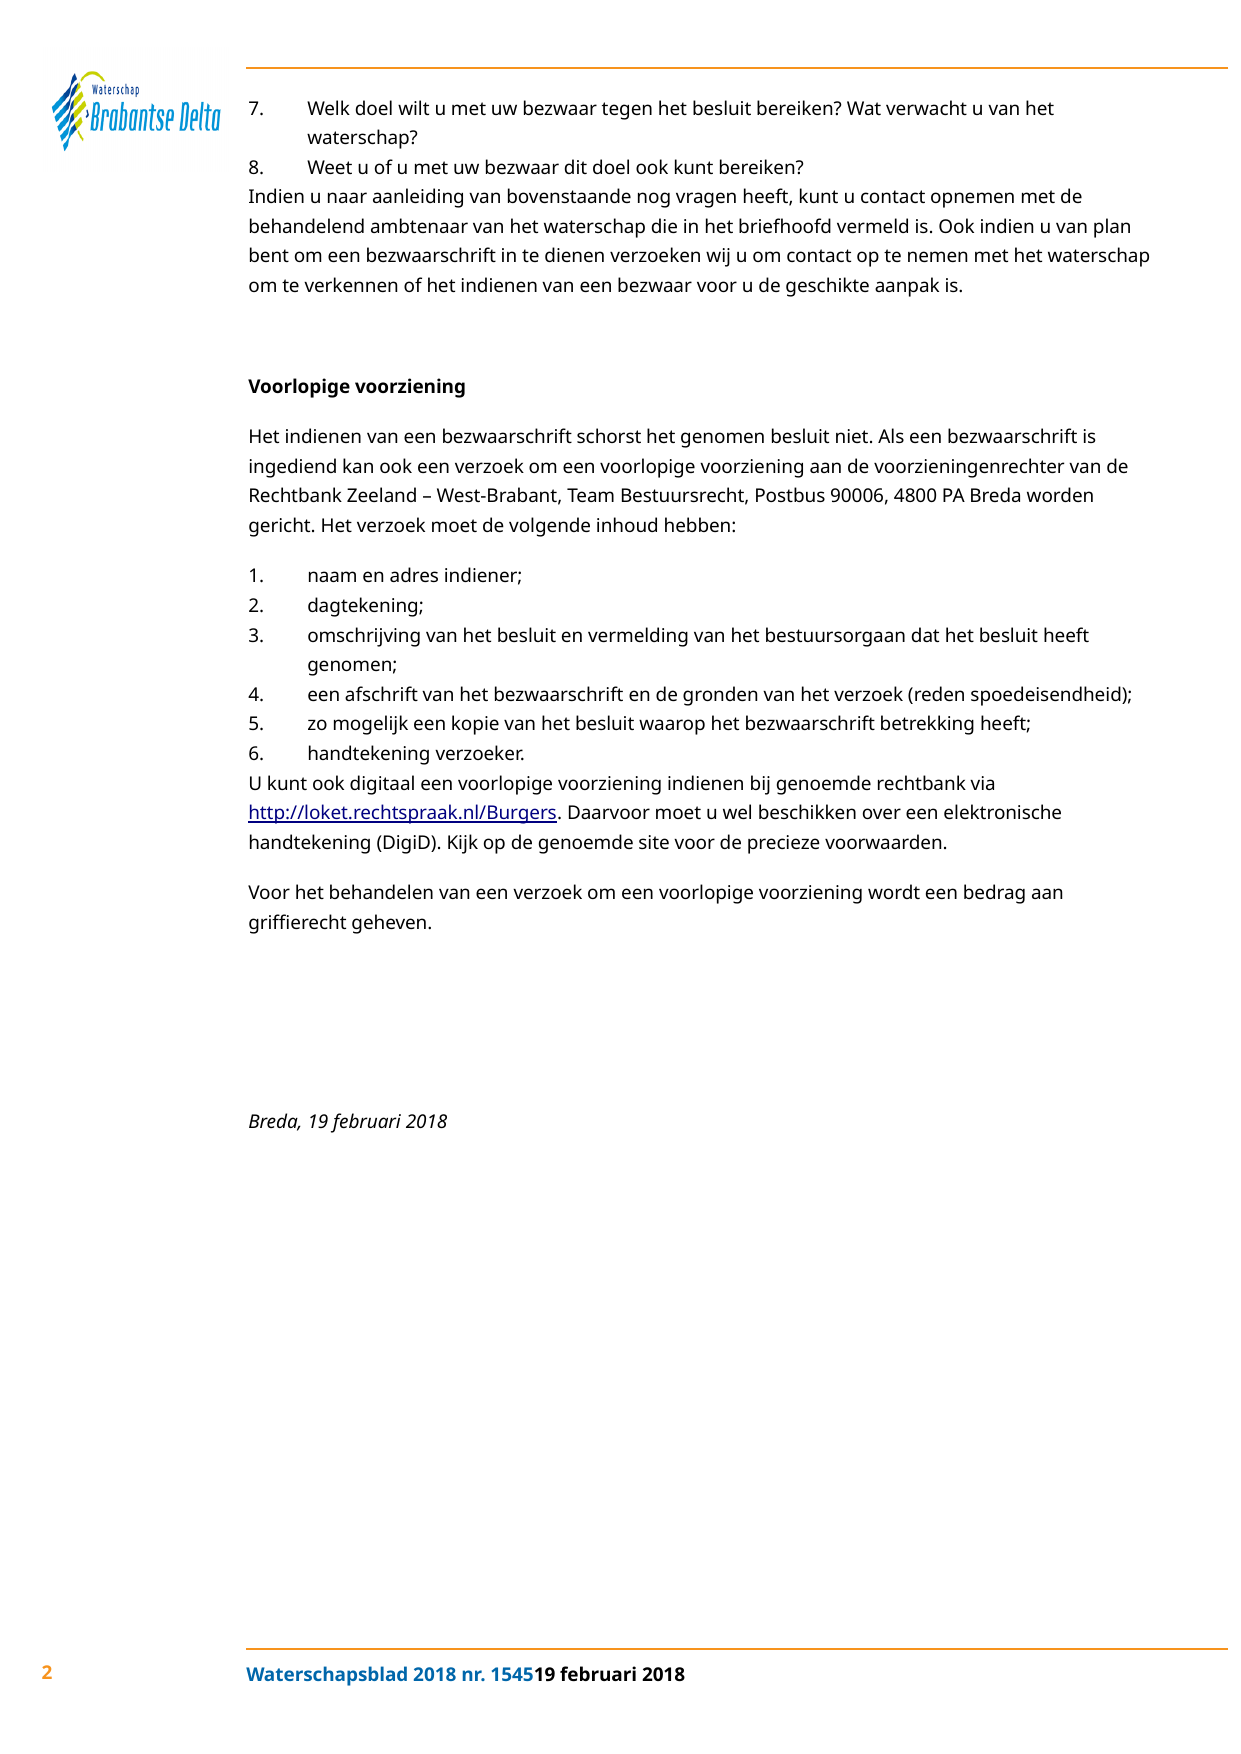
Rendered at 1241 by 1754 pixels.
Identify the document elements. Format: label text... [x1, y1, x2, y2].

list dagtekening; [248, 592, 1152, 618]
text Breda, 19 februari 2018 [248, 1108, 1152, 1134]
text Voorlopige voorziening [248, 373, 1152, 399]
list omschrijving van het besluit en vermelding van het bestuursorgaan dat het besluit heeft genomen; [248, 622, 1152, 677]
list Welk doel wilt u met uw bezwaar tegen het besluit bereiken? Wat verwacht u van het waterschap? [248, 95, 1152, 150]
picture [41, 47, 231, 172]
list Weet u of u met uw bezwaar dit doel ook kunt bereiken? [248, 154, 1152, 180]
text Voor het behandelen van een verzoek om een voorlopige voorziening wordt een bedrag aan griffierecht geheven. [248, 879, 1152, 935]
text Het indienen van een bezwaarschrift schorst het genomen besluit niet. Als een bezwaarschrift is ingediend kan ook een verzoek om een voorlopige voorziening aan de voorzieningenrechter van de Rechtbank Zeeland – West-Brabant, Team Bestuursrecht, Postbus 90006, 4800 PA Breda worden gericht. Het verzoek moet de volgende inhoud hebben: [248, 423, 1152, 538]
list handtekening verzoeker. [248, 740, 1152, 766]
list een afschrift van het bezwaarschrift en de gronden van het verzoek (reden spoedeisendheid); [248, 681, 1152, 707]
text Indien u naar aanleiding van bovenstaande nog vragen heeft, kunt u contact opnemen met de behandelend ambtenaar van het waterschap die in het briefhoofd vermeld is. Ook indien u van plan bent om een bezwaarschrift in te dienen verzoeken wij u om contact op te nemen met het waterschap om te verkennen of het indienen van een bezwaar voor u de geschikte aanpak is. [248, 183, 1152, 298]
list naam en adres indiener; [248, 563, 1152, 588]
list zo mogelijk een kopie van het besluit waarop het bezwaarschrift betrekking heeft; [248, 711, 1152, 736]
text U kunt ook digitaal een voorlopige voorziening indienen bij genoemde rechtbank via http://loket.rechtspraak.nl/Burgers. Daarvoor moet u wel beschikken over een elektronische handtekening (DigiD). Kijk op de genoemde site voor de precieze voorwaarden. [248, 770, 1152, 855]
